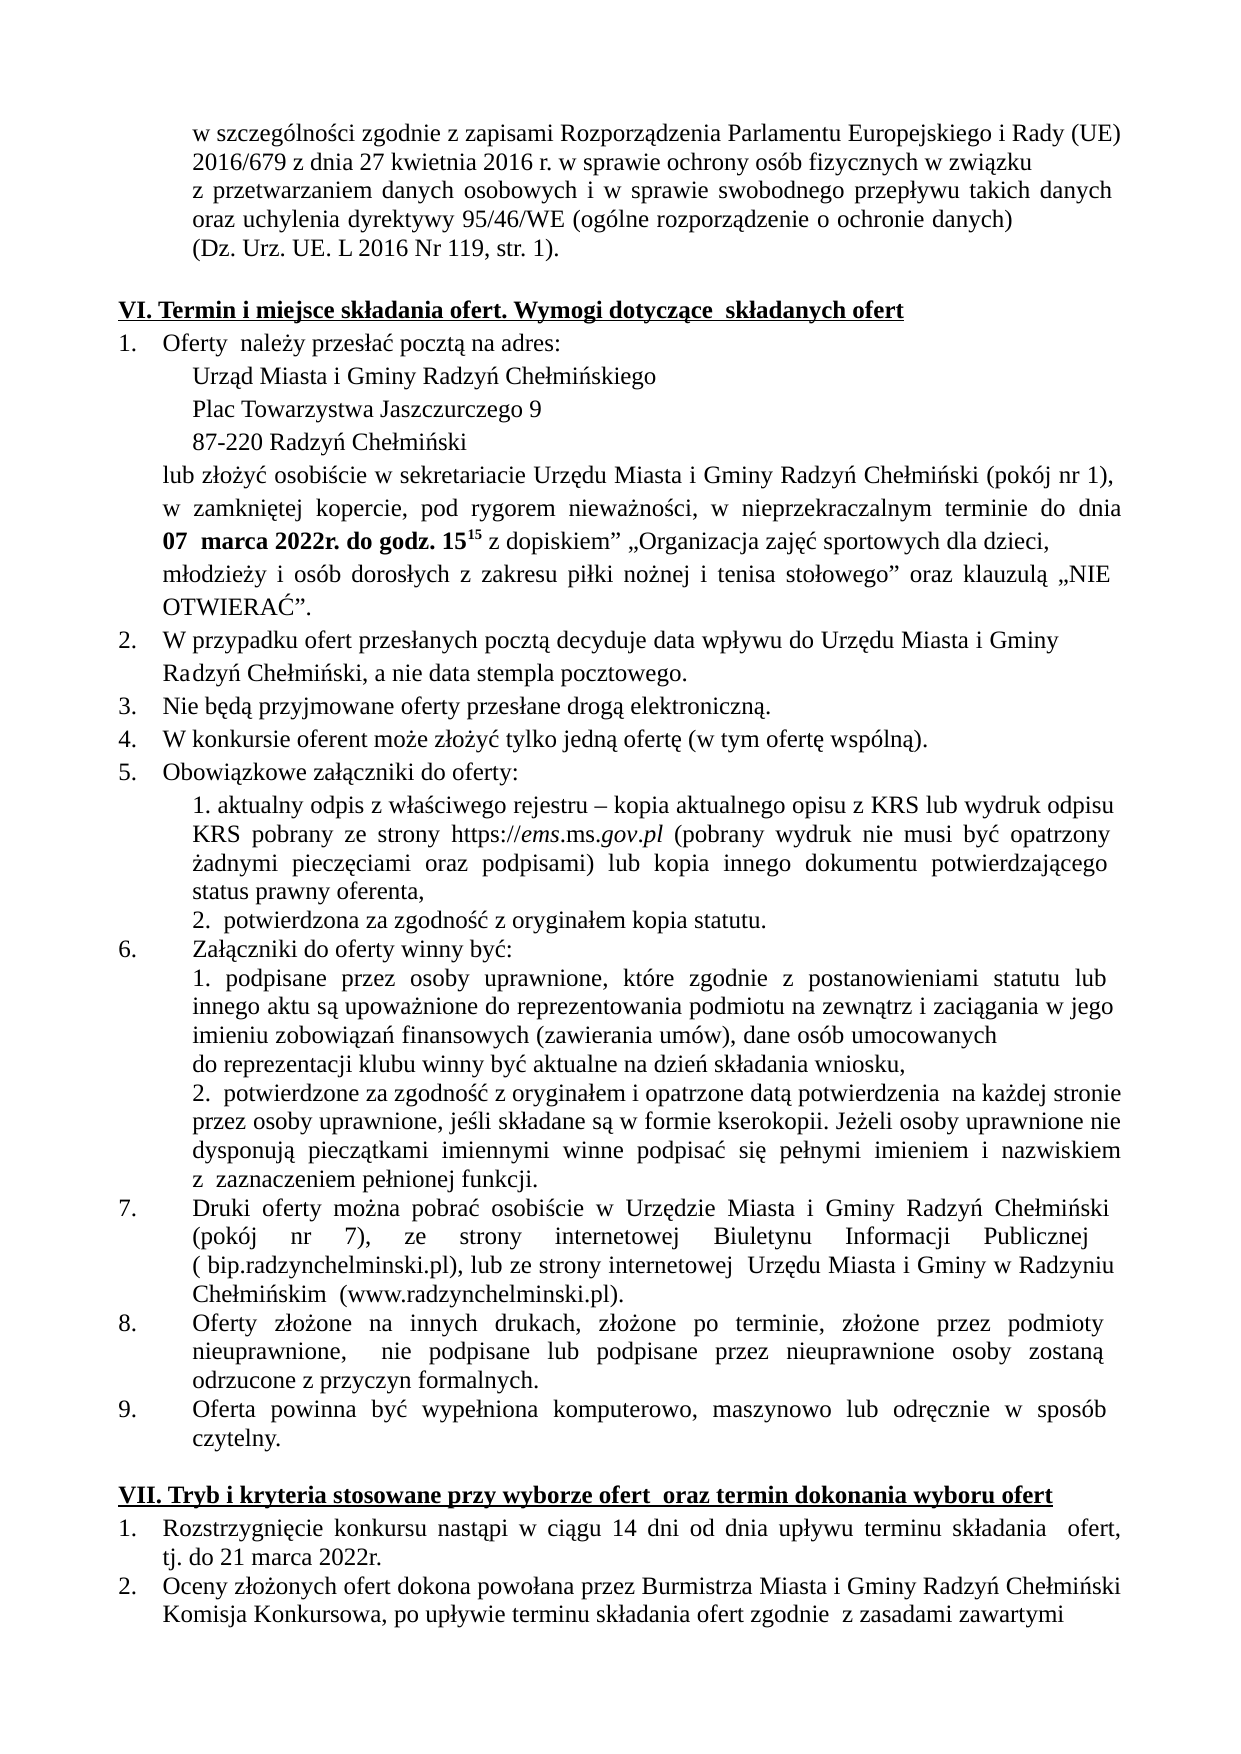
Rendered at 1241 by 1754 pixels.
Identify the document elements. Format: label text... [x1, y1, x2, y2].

text 2. potwierdzone za zgodność z oryginałem i opatrzone datą potwierdzenia na każdej stronie przez osoby uprawnione, jeśli składane są w formie kserokopii. Jeżeli osoby uprawnione nie dysponują pieczątkami imiennymi winne podpisać się pełnymi imieniem i nazwiskiem z zaznaczeniem pełnionej funkcji. [118, 1078, 1122, 1193]
text 1. podpisane przez osoby uprawnione, które zgodnie z postanowieniami statutu lub innego aktu są upoważnione do reprezentowania podmiotu na zewnątrz i zaciągania w jego imieniu zobowiązań finansowych (zawierania umów), dane osób umocowanych do reprezentacji klubu winny być aktualne na dzień składania wniosku, [118, 963, 1122, 1078]
list 3. Nie będą przyjmowane oferty przesłane drogą elektroniczną. [118, 691, 1122, 720]
text 6. Załączniki do oferty winny być: [118, 934, 1122, 963]
text 2. potwierdzona za zgodność z oryginałem kopia statutu. [118, 905, 1122, 934]
list 5. Obowiązkowe załączniki do oferty: [118, 757, 1122, 786]
list VII. Tryb i kryteria stosowane przy wyborze ofert oraz termin dokonania wyboru ofert [118, 1480, 1122, 1509]
text 8. Oferty złożone na innych drukach, złożone po terminie, złożone przez podmioty nieuprawnione, nie podpisane lub podpisane przez nieuprawnione osoby zostaną odrzucone z przyczyn formalnych. [118, 1308, 1122, 1394]
list 87-220 Radzyń Chełmiński [118, 427, 1122, 456]
text 9. Oferta powinna być wypełniona komputerowo, maszynowo lub odręcznie w sposób czytelny. [118, 1394, 1122, 1451]
list 1. Oferty należy przesłać pocztą na adres: [118, 328, 1122, 357]
list Plac Towarzystwa Jaszczurczego 9 [118, 394, 1122, 423]
list Urząd Miasta i Gminy Radzyń Chełmińskiego [118, 361, 1122, 390]
list lub złożyć osobiście w sekretariacie Urzędu Miasta i Gminy Radzyń Chełmiński (pokój nr 1), w zamkniętej kopercie, pod rygorem nieważności, w nieprzekraczalnym terminie do dnia 07 marca 2022r. do godz. 1515 z dopiskiem” „Organizacja zajęć sportowych dla dzieci, młodzieży i osób dorosłych z zakresu piłki nożnej i tenisa stołowego” oraz klauzulą „NIE OTWIERAĆ”. [118, 460, 1122, 621]
list Oceny złożonych ofert dokona powołana przez Burmistrza Miasta i Gminy Radzyń Chełmiński Komisja Konkursowa, po upływie terminu składania ofert zgodnie z zasadami zawartymi [118, 1571, 1122, 1628]
list VI. Termin i miejsce składania ofert. Wymogi dotyczące składanych ofert [118, 295, 1122, 324]
text w szczególności zgodnie z zapisami Rozporządzenia Parlamentu Europejskiego i Rady (UE) 2016/679 z dnia 27 kwietnia 2016 r. w sprawie ochrony osób fizycznych w związku z przetwarzaniem danych osobowych i w sprawie swobodnego przepływu takich danych oraz uchylenia dyrektywy 95/46/WE (ogólne rozporządzenie o ochronie danych) (Dz. Urz. UE. L 2016 Nr 119, str. 1). [118, 118, 1122, 262]
text 7. Druki oferty można pobrać osobiście w Urzędzie Miasta i Gminy Radzyń Chełmiński (pokój nr 7), ze strony internetowej Biuletynu Informacji Publicznej ( bip.radzynchelminski.pl), lub ze strony internetowej Urzędu Miasta i Gminy w Radzyniu Chełmińskim (www.radzynchelminski.pl). [118, 1193, 1122, 1308]
list 4. W konkursie oferent może złożyć tylko jedną ofertę (w tym ofertę wspólną). [118, 724, 1122, 753]
list Rozstrzygnięcie konkursu nastąpi w ciągu 14 dni od dnia upływu terminu składania ofert, tj. do 21 marca 2022r. [118, 1513, 1122, 1571]
list 2. W przypadku ofert przesłanych pocztą decyduje data wpływu do Urzędu Miasta i Gminy Ra dzyń Chełmiński, a nie data stempla pocztowego. [118, 625, 1122, 687]
text 1. aktualny odpis z właściwego rejestru – kopia aktualnego opisu z KRS lub wydruk odpisu KRS pobrany ze strony https://ems.ms.gov.pl (pobrany wydruk nie musi być opatrzony żadnymi pieczęciami oraz podpisami) lub kopia innego dokumentu potwierdzającego status prawny oferenta, [118, 790, 1122, 905]
